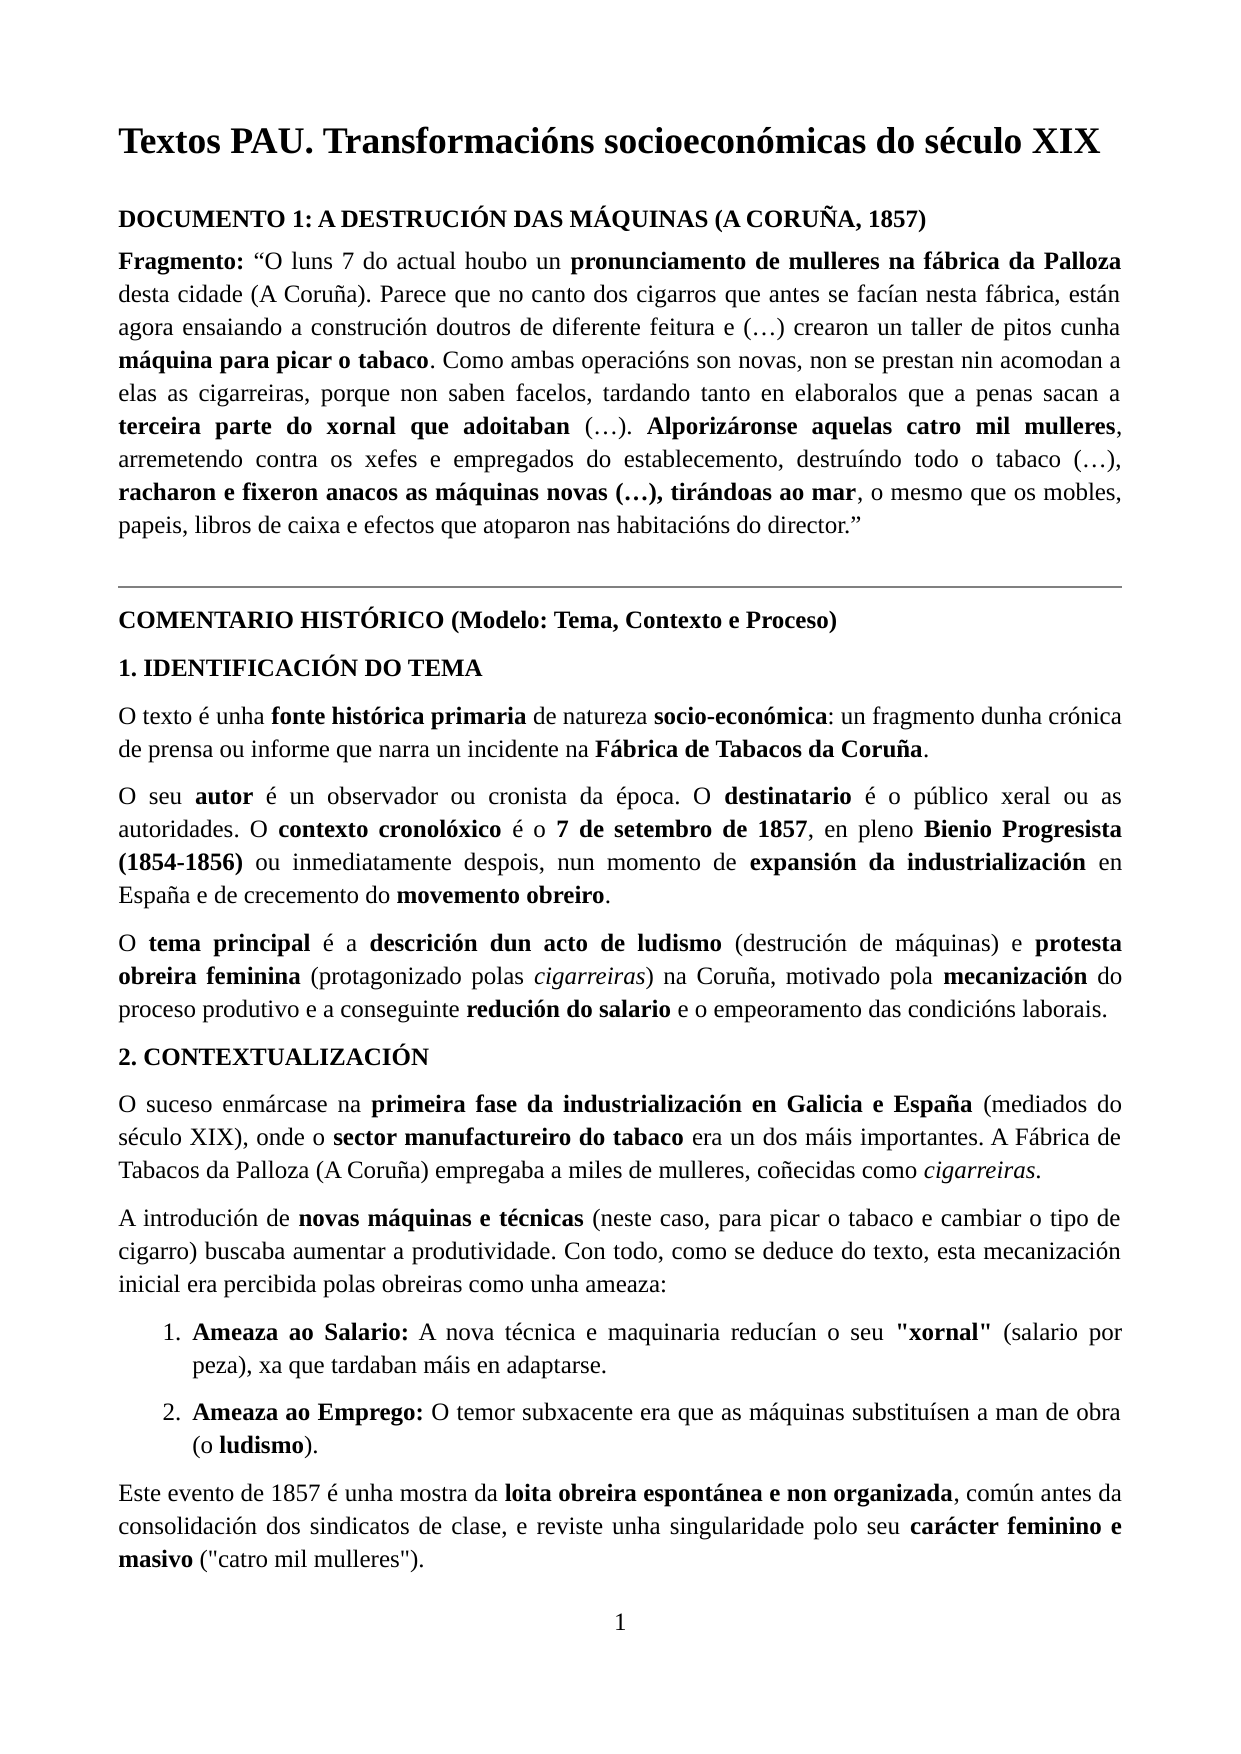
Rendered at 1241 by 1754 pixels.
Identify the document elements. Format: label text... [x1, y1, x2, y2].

text O tema principal é a descrición dun acto de ludismo (destrución de máquinas) e protesta obreira feminina (protagonizado polas cigarreiras) na Coruña, motivado pola mecanización do proceso produtivo e a conseguinte redución do salario e o empeoramento das condicións laborais. [118, 928, 1122, 1023]
text A introdución de novas máquinas e técnicas (neste caso, para picar o tabaco e cambiar o tipo de cigarro) buscaba aumentar a produtividade. Con todo, como se deduce do texto, esta mecanización inicial era percibida polas obreiras como unha ameaza: [118, 1203, 1122, 1298]
text Fragmento: “O luns 7 do actual houbo un pronunciamento de mulleres na fábrica da Palloza desta cidade (A Coruña). Parece que no canto dos cigarros que antes se facían nesta fábrica, están agora ensaiando a construción doutros de diferente feitura e (…) crearon un taller de pitos cunha máquina para picar o tabaco. Como ambas operacións son novas, non se prestan nin acomodan a elas as cigarreiras, porque non saben facelos, tardando tanto en elaboralos que a penas sacan a terceira parte do xornal que adoitaban (…). Alporizáronse aquelas catro mil mulleres, arremetendo contra os xefes e empregados do establecemento, destruíndo todo o tabaco (…), racharon e fixeron anacos as máquinas novas (…), tirándoas ao mar, o mesmo que os mobles, papeis, libros de caixa e efectos que atoparon nas habitacións do director.” [118, 246, 1122, 539]
text Textos PAU. Transformacións socioeconómicas do século XIX [118, 118, 1122, 161]
subtitle 2. CONTEXTUALIZACIÓN [118, 1042, 1122, 1071]
text O texto é unha fonte histórica primaria de natureza socio-económica: un fragmento dunha crónica de prensa ou informe que narra un incidente na Fábrica de Tabacos da Coruña. [118, 701, 1122, 763]
subtitle 1. IDENTIFICACIÓN DO TEMA [118, 653, 1122, 682]
subtitle DOCUMENTO 1: A DESTRUCIÓN DAS MÁQUINAS (A CORUÑA, 1857) [118, 204, 1122, 233]
text Este evento de 1857 é unha mostra da loita obreira espontánea e non organizada, común antes da consolidación dos sindicatos de clase, e reviste unha singularidade polo seu carácter feminino e masivo ("catro mil mulleres"). [118, 1478, 1122, 1573]
subtitle COMENTARIO HISTÓRICO (Modelo: Tema, Contexto e Proceso) [118, 606, 1122, 634]
text O suceso enmárcase na primeira fase da industrialización en Galicia e España (mediados do século XIX), onde o sector manufactureiro do tabaco era un dos máis importantes. A Fábrica de Tabacos da Palloza (A Coruña) empregaba a miles de mulleres, coñecidas como cigarreiras. [118, 1089, 1122, 1184]
text O seu autor é un observador ou cronista da época. O destinatario é o público xeral ou as autoridades. O contexto cronolóxico é o 7 de setembro de 1857, en pleno Bienio Progresista (1854-1856) ou inmediatamente despois, nun momento de expansión da industrialización en España e de crecemento do movemento obreiro. [118, 781, 1122, 909]
list Ameaza ao Emprego: O temor subxacente era que as máquinas substituísen a man de obra (o ludismo). [162, 1397, 1122, 1459]
list Ameaza ao Salario: A nova técnica e maquinaria reducían o seu "xornal" (salario por peza), xa que tardaban máis en adaptarse. [162, 1317, 1122, 1378]
